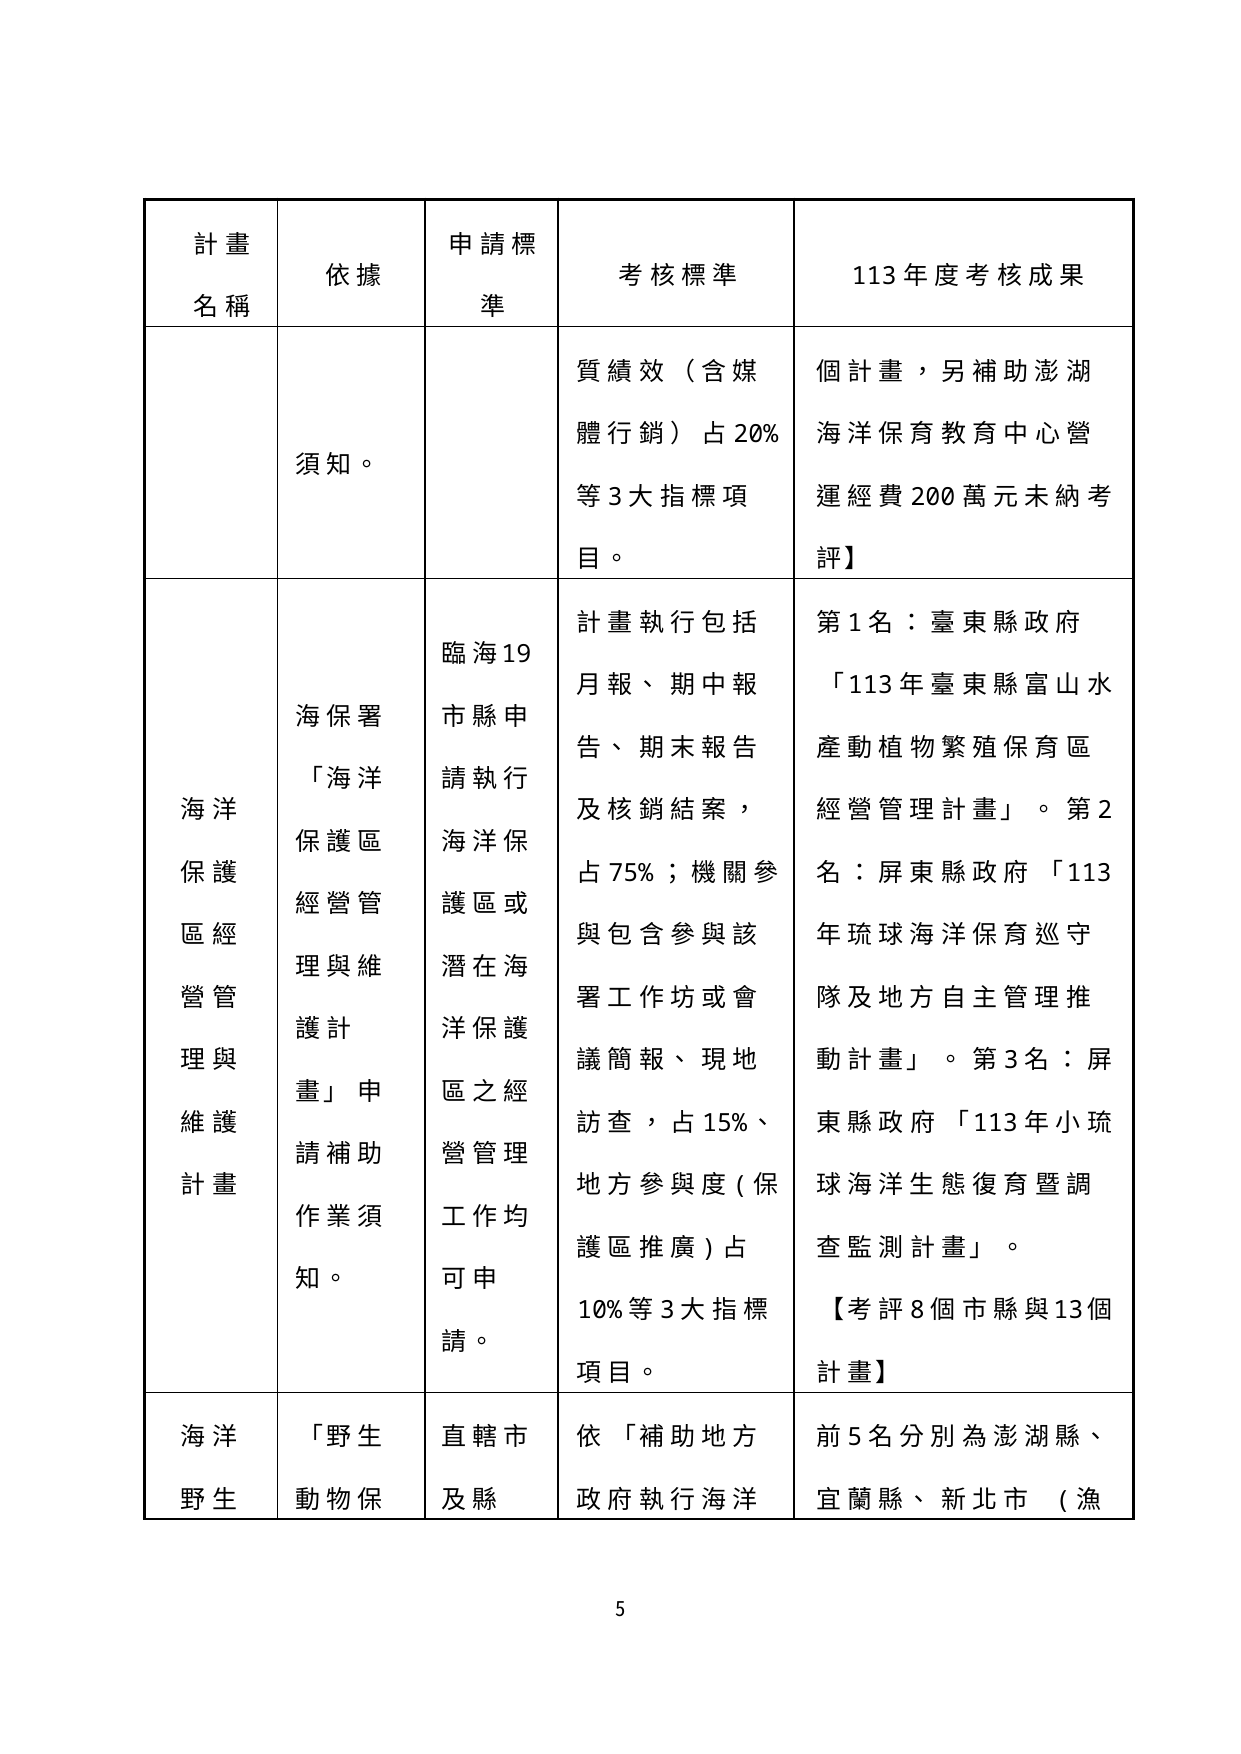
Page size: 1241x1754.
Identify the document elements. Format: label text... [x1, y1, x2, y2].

table_cell [146, 327, 277, 577]
table_cell 前5名分別為澎湖縣、宜蘭縣、新北市 (漁 [795, 1393, 1132, 1518]
table_header 依據 [278, 201, 424, 326]
table_cell 海保署「海洋保護區經營管理與維護計畫」申請補助作業須知。 [278, 579, 424, 1391]
table_cell 「野生動物保 [278, 1393, 424, 1518]
table_header 計畫名稱 [146, 201, 277, 326]
table_cell 第1名：臺東縣政府「113年臺東縣富山水產動植物繁殖保育區經營管理計畫」。第2名：屏東縣政府「113 年琉球海洋保育巡守隊及地方自主管理推動計畫」。第3名：屏東縣政府「113年小琉球海洋生態復育暨調查監測計畫」。 【考評8個市縣與13個計畫】 [795, 579, 1132, 1391]
table_cell 依「補助地方政府執行海洋 [559, 1393, 793, 1518]
table_cell 個計畫，另補助澎湖海洋保育教育中心營運經費200萬元未納考評】 [795, 327, 1132, 577]
table_header 113年度考核成果 [795, 201, 1132, 326]
table_cell [426, 327, 557, 577]
table_cell 須知。 [278, 327, 424, 577]
table_cell 計畫執行包括月報、期中報告、期末報告及核銷結案，占75%；機關參與包含參與該署工作坊或會議簡報、現地訪查，占15%、地方參與度(保護區推廣)占10%等3大指標項目。 [559, 579, 793, 1391]
table_cell 臨海19市縣申請執行海洋保護區或潛在海洋保護區之經營管理工作均可申請。 [426, 579, 557, 1391]
table_cell 直轄市及縣 [426, 1393, 557, 1518]
table_cell 海洋野生 [146, 1393, 277, 1518]
table_cell 質績效（含媒體行銷）占20%等3大指標項目。 [559, 327, 793, 577]
table_header 申請標準 [426, 201, 557, 326]
table_header 考核標準 [559, 201, 793, 326]
table_cell 海洋保護區經營管理與維護計畫 [146, 579, 277, 1391]
